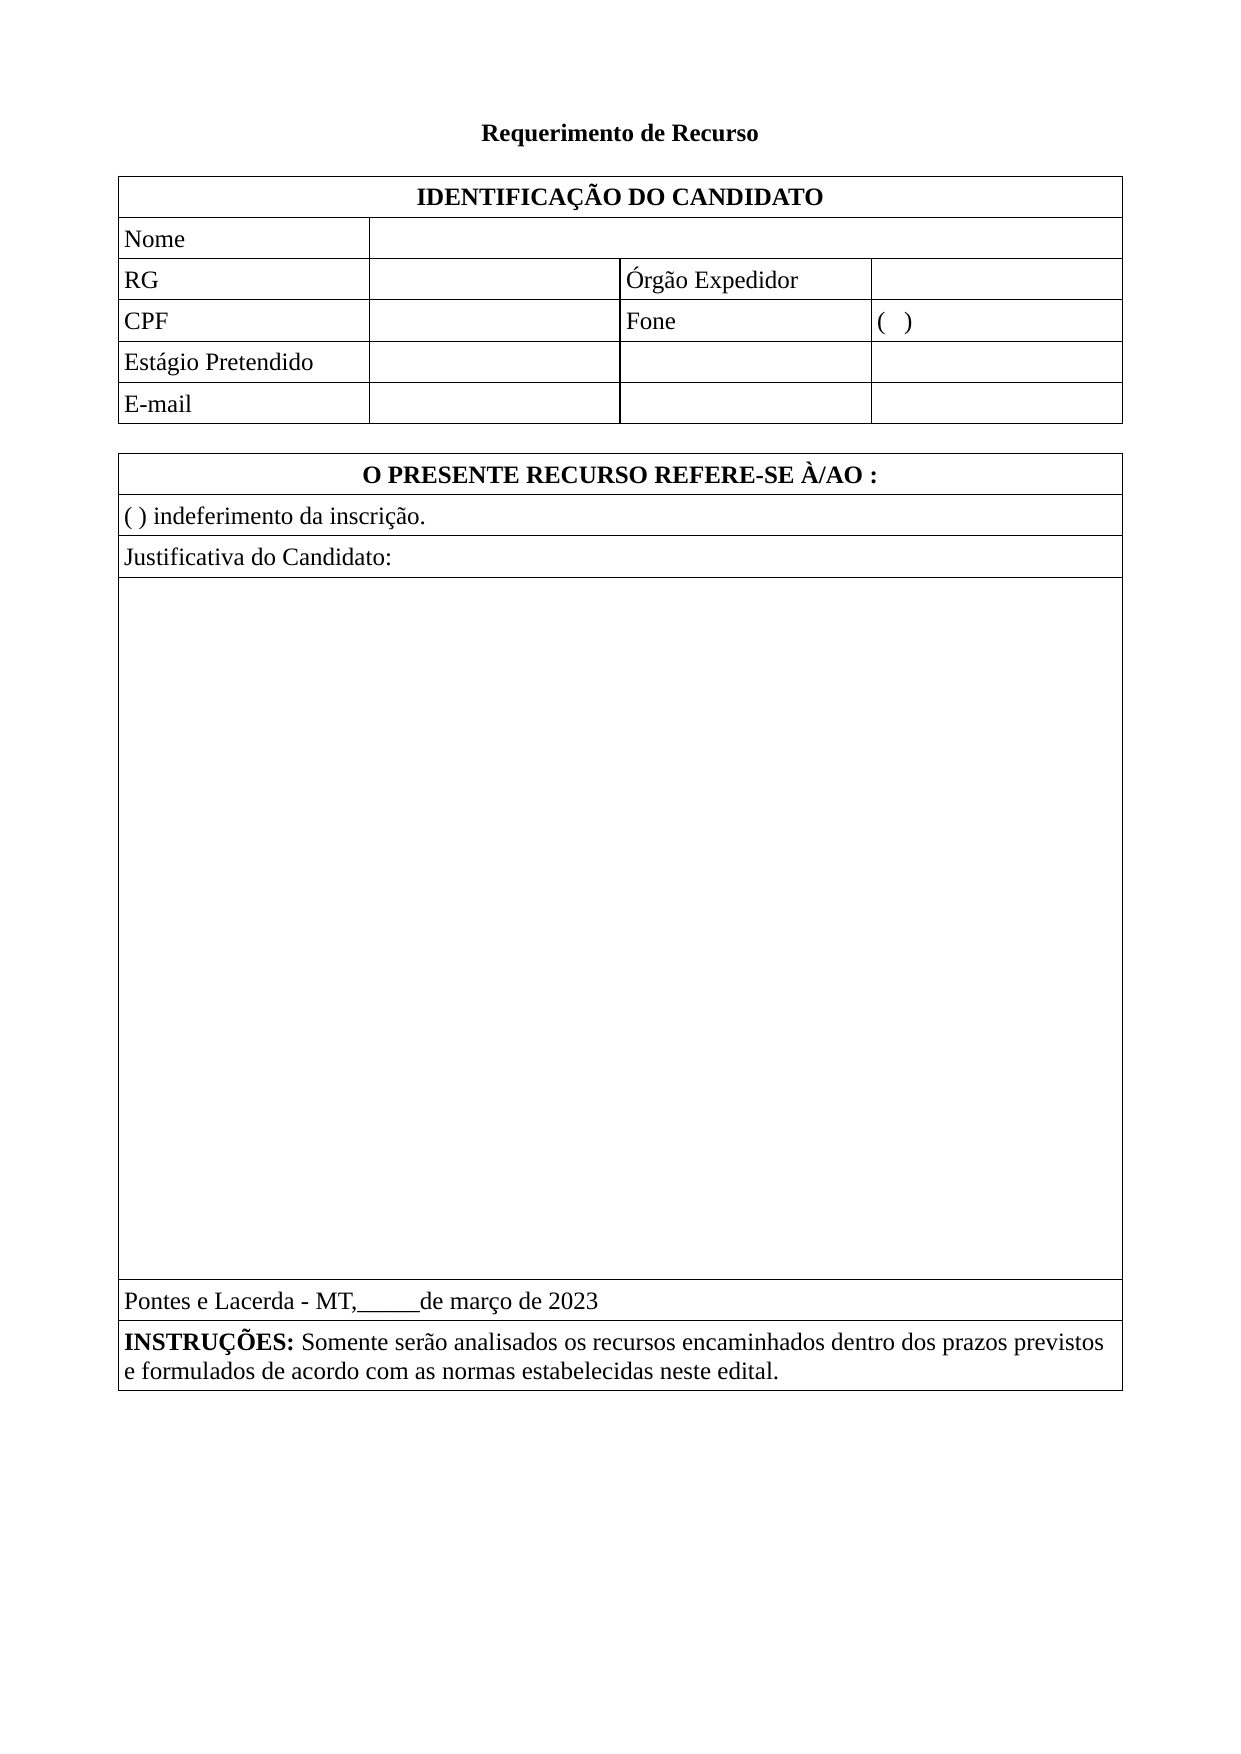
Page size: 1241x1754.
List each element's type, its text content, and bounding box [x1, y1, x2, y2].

table_cell [872, 383, 1122, 423]
table_cell [872, 259, 1122, 299]
table_cell [621, 342, 871, 382]
table_cell [119, 578, 1122, 1279]
table_cell INSTRUÇÕES: Somente serão analisados os recursos encaminhados dentro dos prazos previstos e formulados de acordo com as normas estabelecidas neste edital. [119, 1321, 1122, 1390]
table_cell [872, 342, 1122, 382]
table_cell [370, 383, 619, 423]
table_cell E-mail [119, 383, 369, 423]
table_cell [370, 300, 619, 341]
table_cell [370, 259, 619, 299]
table_cell Órgão Expedidor [621, 259, 871, 299]
table_header O PRESENTE RECURSO REFERE-SE À/AO : [119, 454, 1122, 494]
table_cell CPF [119, 300, 369, 341]
table_cell ( ) [872, 300, 1122, 341]
table_cell [370, 342, 619, 382]
table_cell Fone [621, 300, 871, 341]
table_cell Nome [119, 218, 369, 258]
table_cell Estágio Pretendido [119, 342, 369, 382]
table_cell ( ) indeferimento da inscrição. [119, 495, 1122, 535]
table_cell RG [119, 259, 369, 299]
table_cell Pontes e Lacerda - MT,_____de março de 2023 [119, 1280, 1122, 1320]
text Requerimento de Recurso [118, 118, 1122, 147]
table_cell Justificativa do Candidato: [119, 536, 1122, 577]
table_header IDENTIFICAÇÃO DO CANDIDATO [119, 177, 1122, 217]
table_cell [621, 383, 871, 423]
table_cell [370, 218, 1122, 258]
